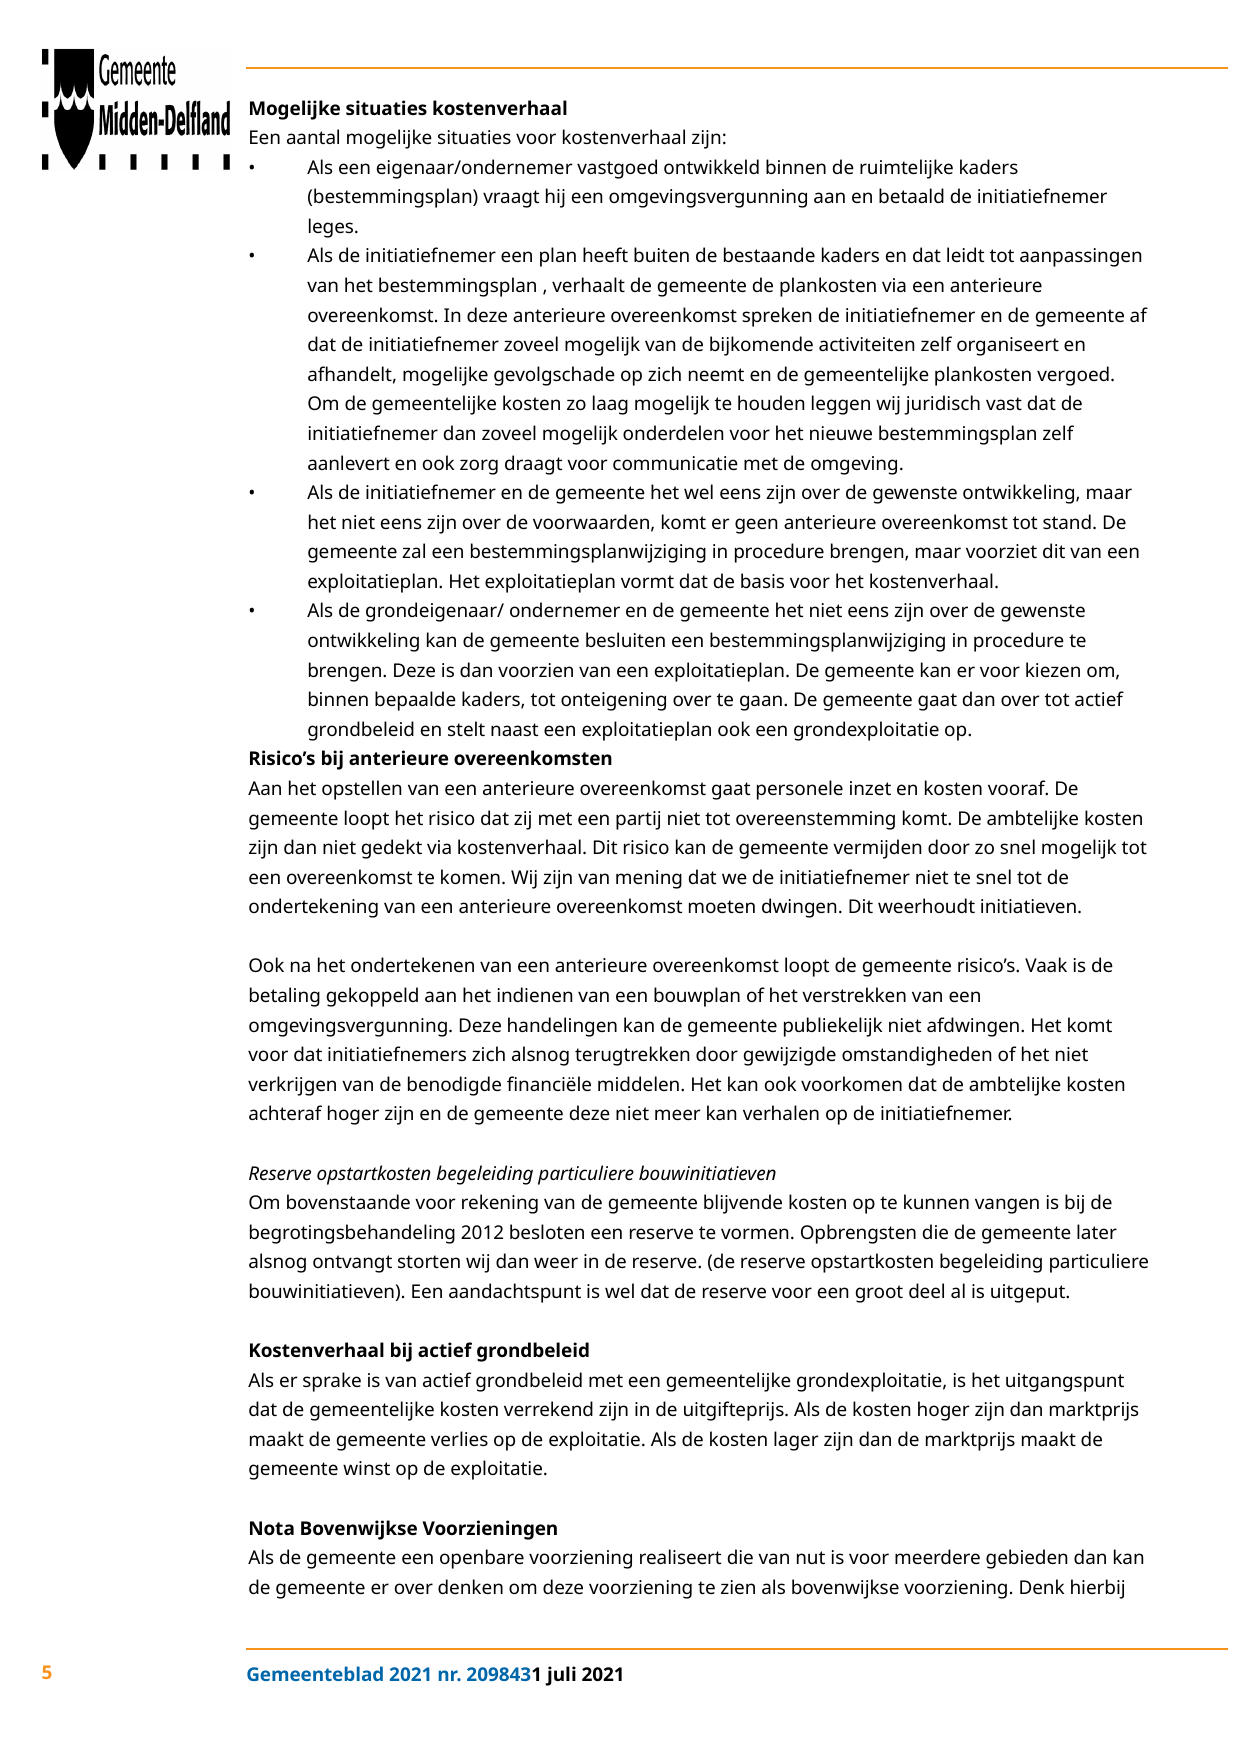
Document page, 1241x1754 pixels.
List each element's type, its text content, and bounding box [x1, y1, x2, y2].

list Als de grondeigenaar/ ondernemer en de gemeente het niet eens zijn over de gewenste ontwikkeling kan de gemeente besluiten een bestemmingsplanwijziging in procedure te brengen. Deze is dan voorzien van een exploitatieplan. De gemeente kan er voor kiezen om, binnen bepaalde kaders, tot onteigening over te gaan. De gemeente gaat dan over tot actief grondbeleid en stelt naast een exploitatieplan ook een grondexploitatie op. [248, 598, 1152, 742]
list Als een eigenaar/ondernemer vastgoed ontwikkeld binnen de ruimtelijke kaders (bestemmingsplan) vraagt hij een omgevingsvergunning aan en betaald de initiatiefnemer leges. [248, 154, 1152, 239]
text Een aantal mogelijke situaties voor kostenverhaal zijn: [248, 124, 1152, 150]
text Nota Bovenwijkse Voorzieningen [248, 1515, 1152, 1541]
text Reserve opstartkosten begeleiding particuliere bouwinitiatieven [248, 1160, 1152, 1186]
text Aan het opstellen van een anterieure overeenkomst gaat personele inzet en kosten vooraf. De gemeente loopt het risico dat zij met een partij niet tot overeenstemming komt. De ambtelijke kosten zijn dan niet gedekt via kostenverhaal. Dit risico kan de gemeente vermijden door zo snel mogelijk tot een overeenkomst te komen. Wij zijn van mening dat we de initiatiefnemer niet te snel tot de ondertekening van een anterieure overeenkomst moeten dwingen. Dit weerhoudt initiatieven. [248, 775, 1152, 919]
list Als de initiatiefnemer een plan heeft buiten de bestaande kaders en dat leidt tot aanpassingen van het bestemmingsplan , verhaalt de gemeente de plankosten via een anterieure overeenkomst. In deze anterieure overeenkomst spreken de initiatiefnemer en de gemeente af dat de initiatiefnemer zoveel mogelijk van de bijkomende activiteiten zelf organiseert en afhandelt, mogelijke gevolgschade op zich neemt en de gemeentelijke plankosten vergoed. Om de gemeentelijke kosten zo laag mogelijk te houden leggen wij juridisch vast dat de initiatiefnemer dan zoveel mogelijk onderdelen voor het nieuwe bestemmingsplan zelf aanlevert en ook zorg draagt voor communicatie met de omgeving. [248, 243, 1152, 476]
text Risico’s bij anterieure overeenkomsten [248, 746, 1152, 771]
text Als er sprake is van actief grondbeleid met een gemeentelijke grondexploitatie, is het uitgangspunt dat de gemeentelijke kosten verrekend zijn in de uitgifteprijs. Als de kosten hoger zijn dan marktprijs maakt de gemeente verlies op de exploitatie. Als de kosten lager zijn dan de marktprijs maakt de gemeente winst op de exploitatie. [248, 1367, 1152, 1481]
text Om bovenstaande voor rekening van de gemeente blijvende kosten op te kunnen vangen is bij de begrotingsbehandeling 2012 besloten een reserve te vormen. Opbrengsten die de gemeente later alsnog ontvangt storten wij dan weer in de reserve. (de reserve opstartkosten begeleiding particuliere bouwinitiatieven). Een aandachtspunt is wel dat de reserve voor een groot deel al is uitgeput. [248, 1189, 1152, 1304]
text Als de gemeente een openbare voorziening realiseert die van nut is voor meerdere gebieden dan kan de gemeente er over denken om deze voorziening te zien als bovenwijkse voorziening. Denk hierbij [248, 1544, 1152, 1600]
text Ook na het ondertekenen van een anterieure overeenkomst loopt de gemeente risico’s. Vaak is de betaling gekoppeld aan het indienen van een bouwplan of het verstrekken van een omgevingsvergunning. Deze handelingen kan de gemeente publiekelijk niet afdwingen. Het komt voor dat initiatiefnemers zich alsnog terugtrekken door gewijzigde omstandigheden of het niet verkrijgen van de benodigde financiële middelen. Het kan ook voorkomen dat de ambtelijke kosten achteraf hoger zijn en de gemeente deze niet meer kan verhalen op de initiatiefnemer. [248, 953, 1152, 1126]
picture [41, 47, 231, 172]
text Kostenverhaal bij actief grondbeleid [248, 1337, 1152, 1363]
text Mogelijke situaties kostenverhaal [248, 95, 1152, 121]
list Als de initiatiefnemer en de gemeente het wel eens zijn over de gewenste ontwikkeling, maar het niet eens zijn over de voorwaarden, komt er geen anterieure overeenkomst tot stand. De gemeente zal een bestemmingsplanwijziging in procedure brengen, maar voorziet dit van een exploitatieplan. Het exploitatieplan vormt dat de basis voor het kostenverhaal. [248, 479, 1152, 594]
